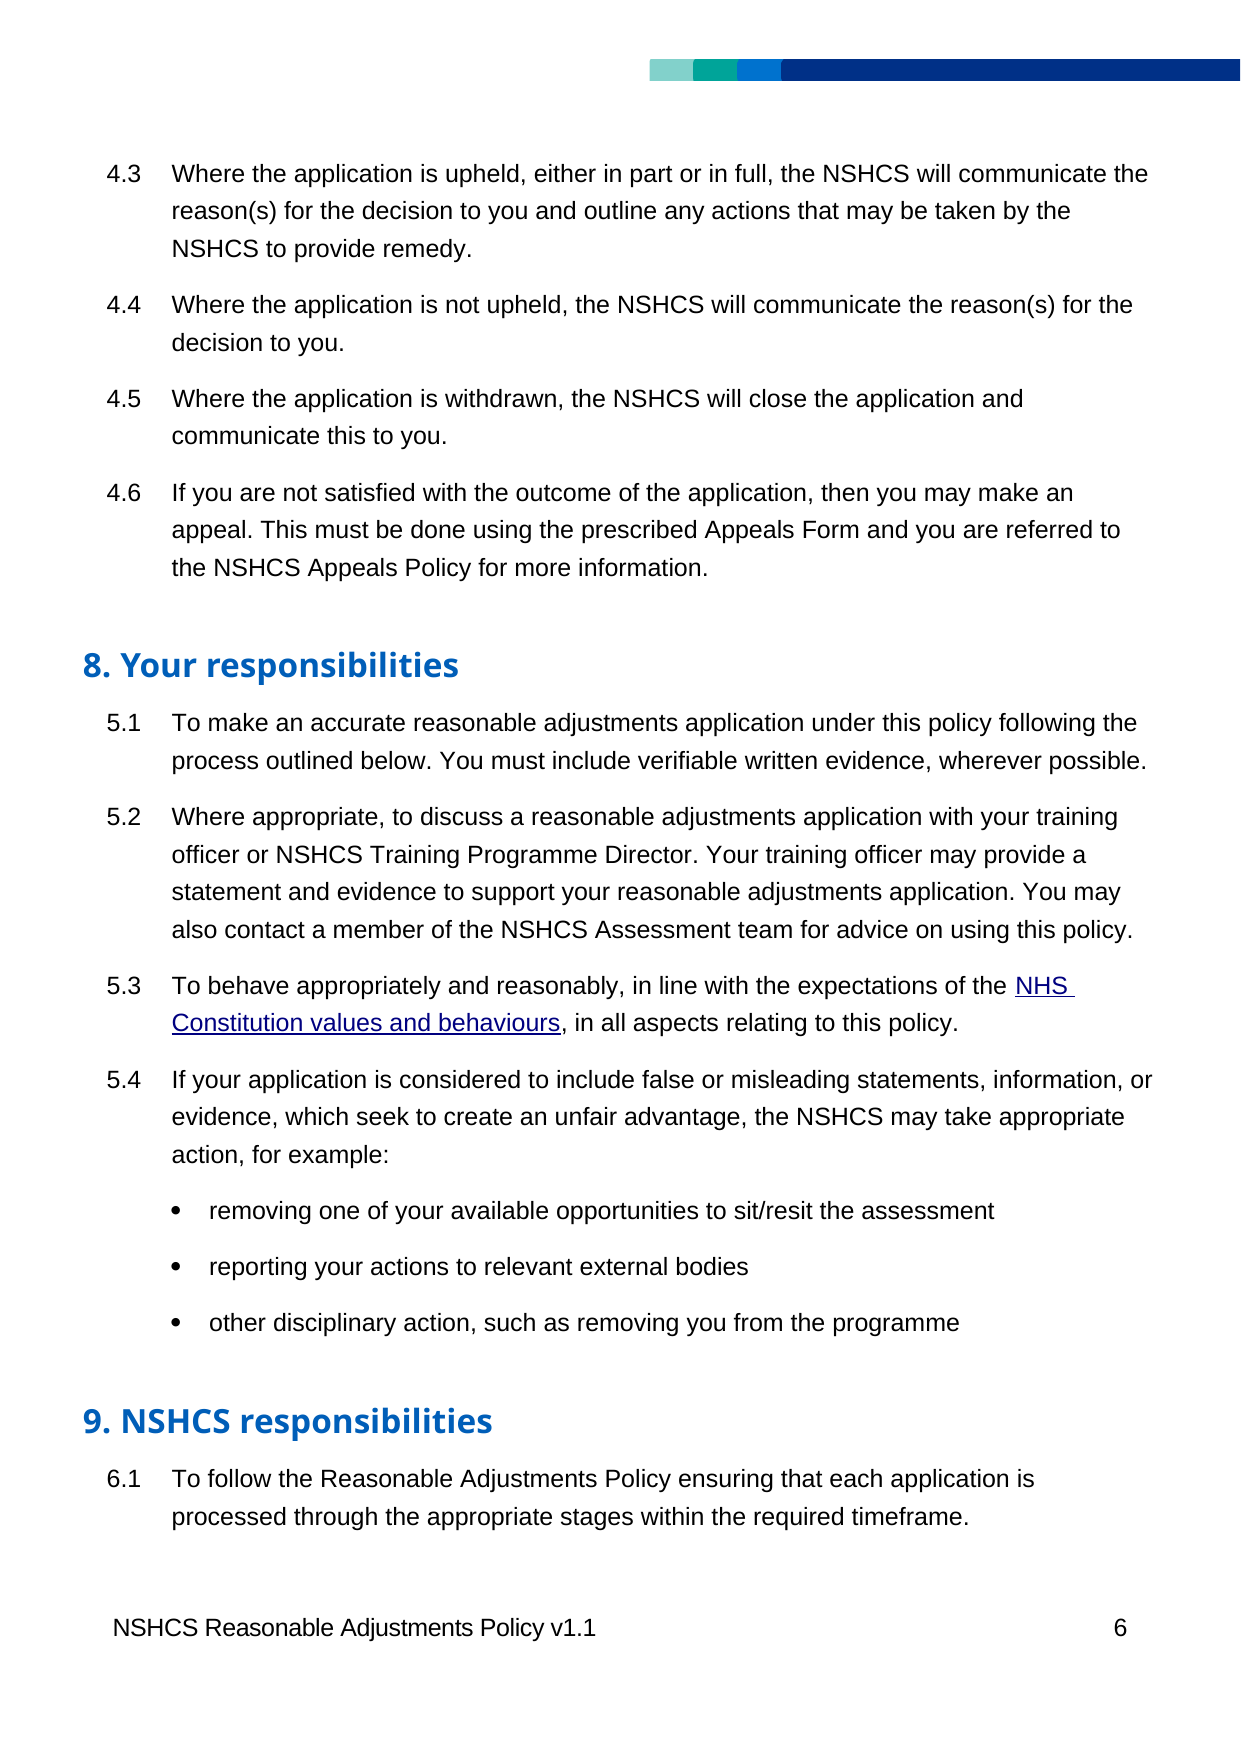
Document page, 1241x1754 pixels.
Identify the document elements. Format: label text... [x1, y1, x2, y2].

list Where the application is upheld, either in part or in full, the NSHCS will communicate the reason(s) for the decision to you and outline any actions that may be taken by the NSHCS to provide remedy. [106, 150, 1157, 262]
list reporting your actions to relevant external bodies [171, 1243, 1157, 1281]
list other disciplinary action, such as removing you from the programme [171, 1299, 1157, 1337]
list To behave appropriately and reasonably, in line with the expectations of the NHS Constitution values and behaviours, in all aspects relating to this policy. [106, 962, 1157, 1037]
list Where the application is withdrawn, the NSHCS will close the application and communicate this to you. [106, 375, 1157, 450]
list If your application is considered to include false or misleading statements, information, or evidence, which seek to create an unfair advantage, the NSHCS may take appropriate action, for example: [106, 1056, 1157, 1168]
list Where the application is not upheld, the NSHCS will communicate the reason(s) for the decision to you. [106, 281, 1157, 356]
list To make an accurate reasonable adjustments application under this policy following the process outlined below. You must include verifiable written evidence, wherever possible. [106, 699, 1157, 774]
subtitle NSHCS responsibilities [83, 1397, 1157, 1443]
list To follow the Reasonable Adjustments Policy ensuring that each application is processed through the appropriate stages within the required timeframe. [106, 1455, 1157, 1530]
list If you are not satisfied with the outcome of the application, then you may make an appeal. This must be done using the prescribed Appeals Form and you are referred to the NSHCS Appeals Policy for more information. [106, 469, 1157, 581]
list removing one of your available opportunities to sit/resit the assessment [171, 1187, 1157, 1224]
list Where appropriate, to discuss a reasonable adjustments application with your training officer or NSHCS Training Programme Director. Your training officer may provide a statement and evidence to support your reasonable adjustments application. You may also contact a member of the NSHCS Assessment team for advice on using this policy. [106, 793, 1157, 943]
subtitle Your responsibilities [83, 642, 1157, 687]
